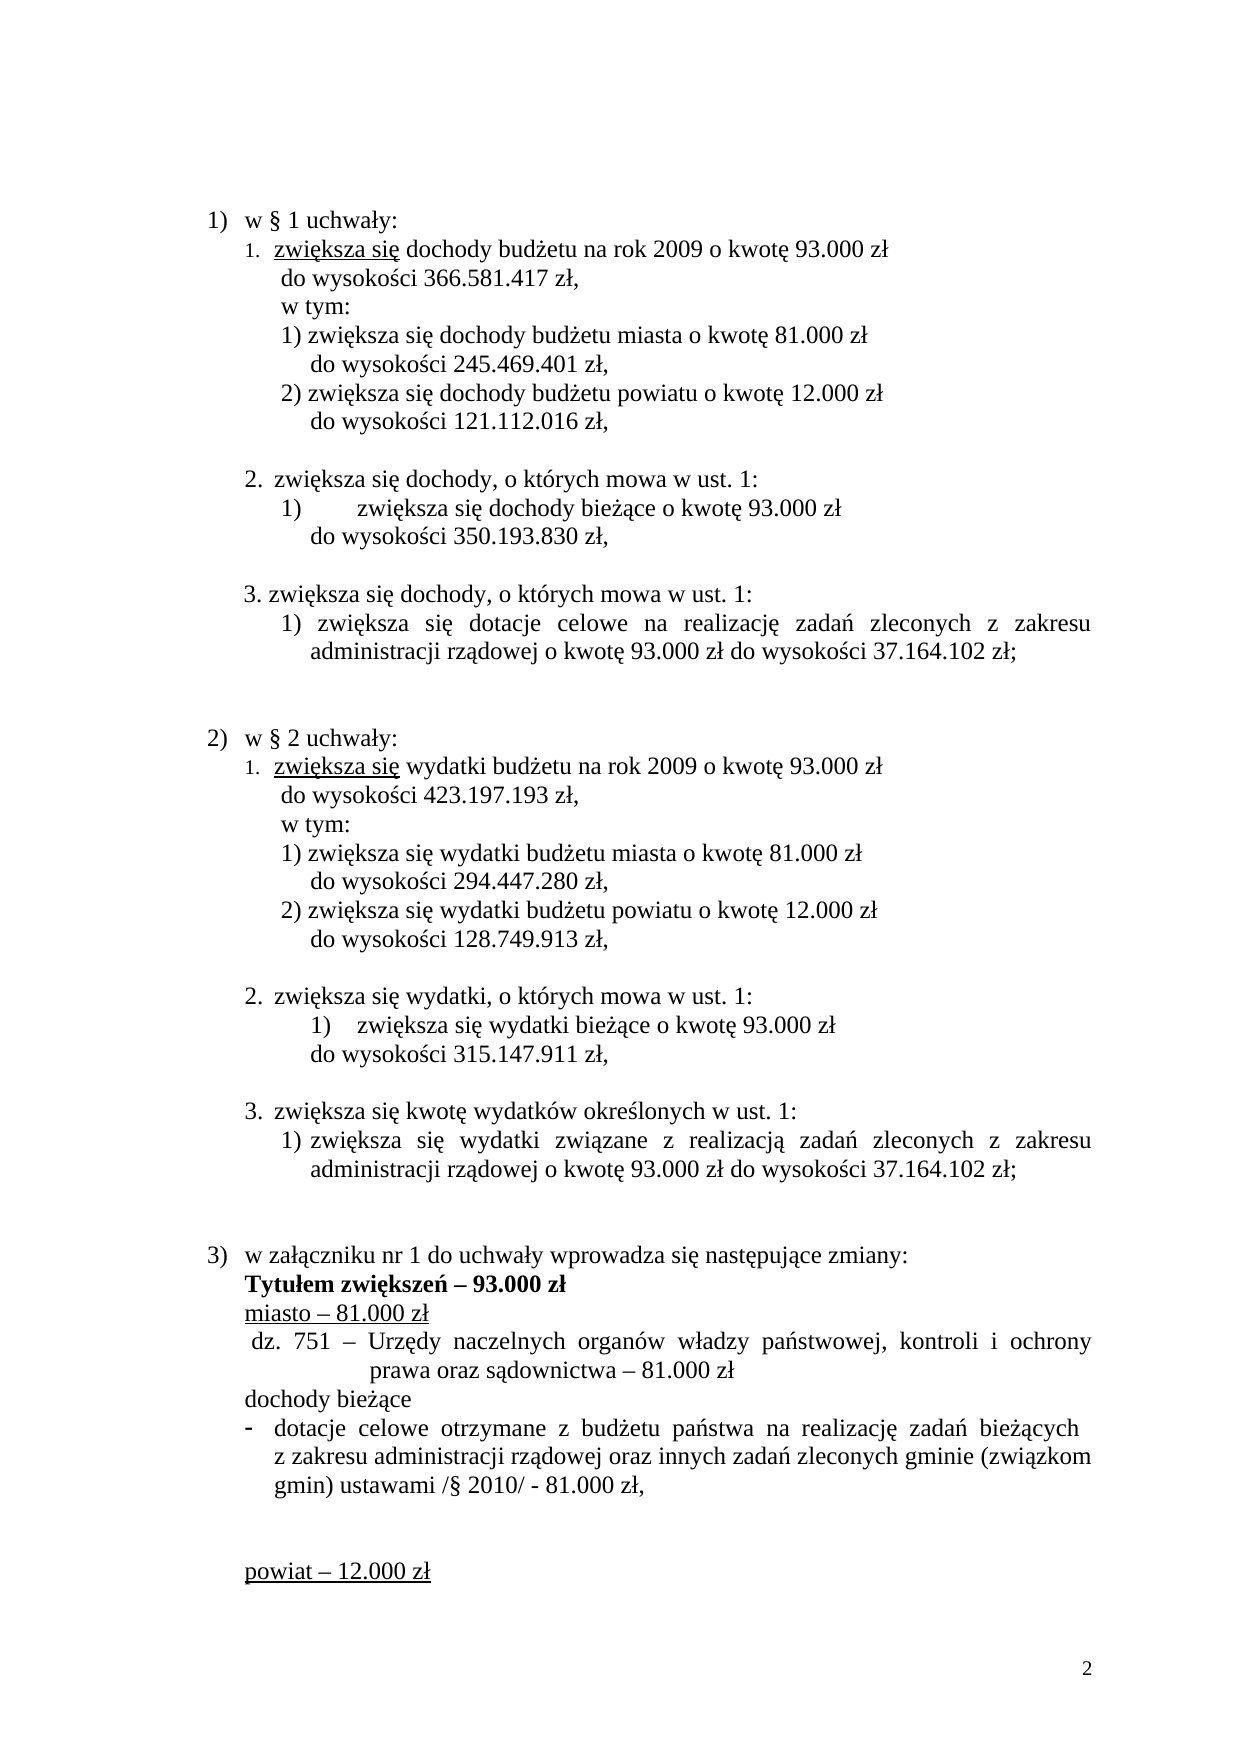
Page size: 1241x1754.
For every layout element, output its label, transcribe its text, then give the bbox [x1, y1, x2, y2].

list zwiększa się dochody, o których mowa w ust. 1: [244, 464, 1092, 493]
text 1) zwiększa się dochody budżetu miasta o kwotę 81.000 zł [244, 320, 1092, 349]
text do wysokości 366.581.417 zł, [207, 263, 1092, 291]
text dz. 751 – Urzędy naczelnych organów władzy państwowej, kontroli i ochrony prawa oraz sądownictwa – 81.000 zł [251, 1326, 1092, 1384]
text do wysokości 121.112.016 zł, [310, 406, 1092, 435]
list w załączniku nr 1 do uchwały wprowadza się następujące zmiany: [207, 1240, 1092, 1269]
text do wysokości 294.447.280 zł, [282, 866, 1092, 895]
text 1) zwiększa się dotacje celowe na realizację zadań zleconych z zakresu administracji rządowej o kwotę 93.000 zł do wysokości 37.164.102 zł; [281, 608, 1092, 665]
text do wysokości 315.147.911 zł, [310, 1039, 1092, 1068]
text 2) zwiększa się dochody budżetu powiatu o kwotę 12.000 zł [244, 378, 1092, 406]
text 1) zwiększa się wydatki budżetu miasta o kwotę 81.000 zł [244, 838, 1092, 866]
list zwiększa się wydatki budżetu na rok 2009 o kwotę 93.000 zł [244, 751, 1092, 780]
text dochody bieżące [207, 1384, 1092, 1413]
text do wysokości 128.749.913 zł, [282, 924, 1092, 953]
text miasto – 81.000 zł [207, 1298, 1092, 1326]
text powiat – 12.000 zł [207, 1556, 1092, 1585]
list zwiększa się wydatki bieżące o kwotę 93.000 zł [310, 1010, 1092, 1039]
list zwiększa się dochody bieżące o kwotę 93.000 zł [281, 493, 1092, 521]
list dotacje celowe otrzymane z budżetu państwa na realizację zadań bieżących z zakresu administracji rządowej oraz innych zadań zleconych gminie (związkom gmin) ustawami /§ 2010/ - 81.000 zł, [244, 1413, 1092, 1499]
list zwiększa się wydatki, o których mowa w ust. 1: [244, 981, 1092, 1010]
list w § 2 uchwały: [207, 723, 1092, 751]
text do wysokości 350.193.830 zł, [310, 521, 1092, 550]
text w tym: [244, 809, 1092, 838]
text do wysokości 245.469.401 zł, [310, 349, 1092, 378]
text 2) zwiększa się wydatki budżetu powiatu o kwotę 12.000 zł [244, 895, 1092, 924]
text 3. zwiększa się dochody, o których mowa w ust. 1: [243, 579, 1092, 608]
text w tym: [207, 291, 1092, 320]
list zwiększa się dochody budżetu na rok 2009 o kwotę 93.000 zł [244, 234, 1092, 263]
text do wysokości 423.197.193 zł, [244, 780, 1092, 809]
text 1) zwiększa się wydatki związane z realizacją zadań zleconych z zakresu administracji rządowej o kwotę 93.000 zł do wysokości 37.164.102 zł; [281, 1125, 1092, 1183]
list zwiększa się kwotę wydatków określonych w ust. 1: [244, 1096, 1092, 1125]
list w § 1 uchwały: [207, 205, 1092, 234]
text Tytułem zwiększeń – 93.000 zł [207, 1269, 1092, 1298]
